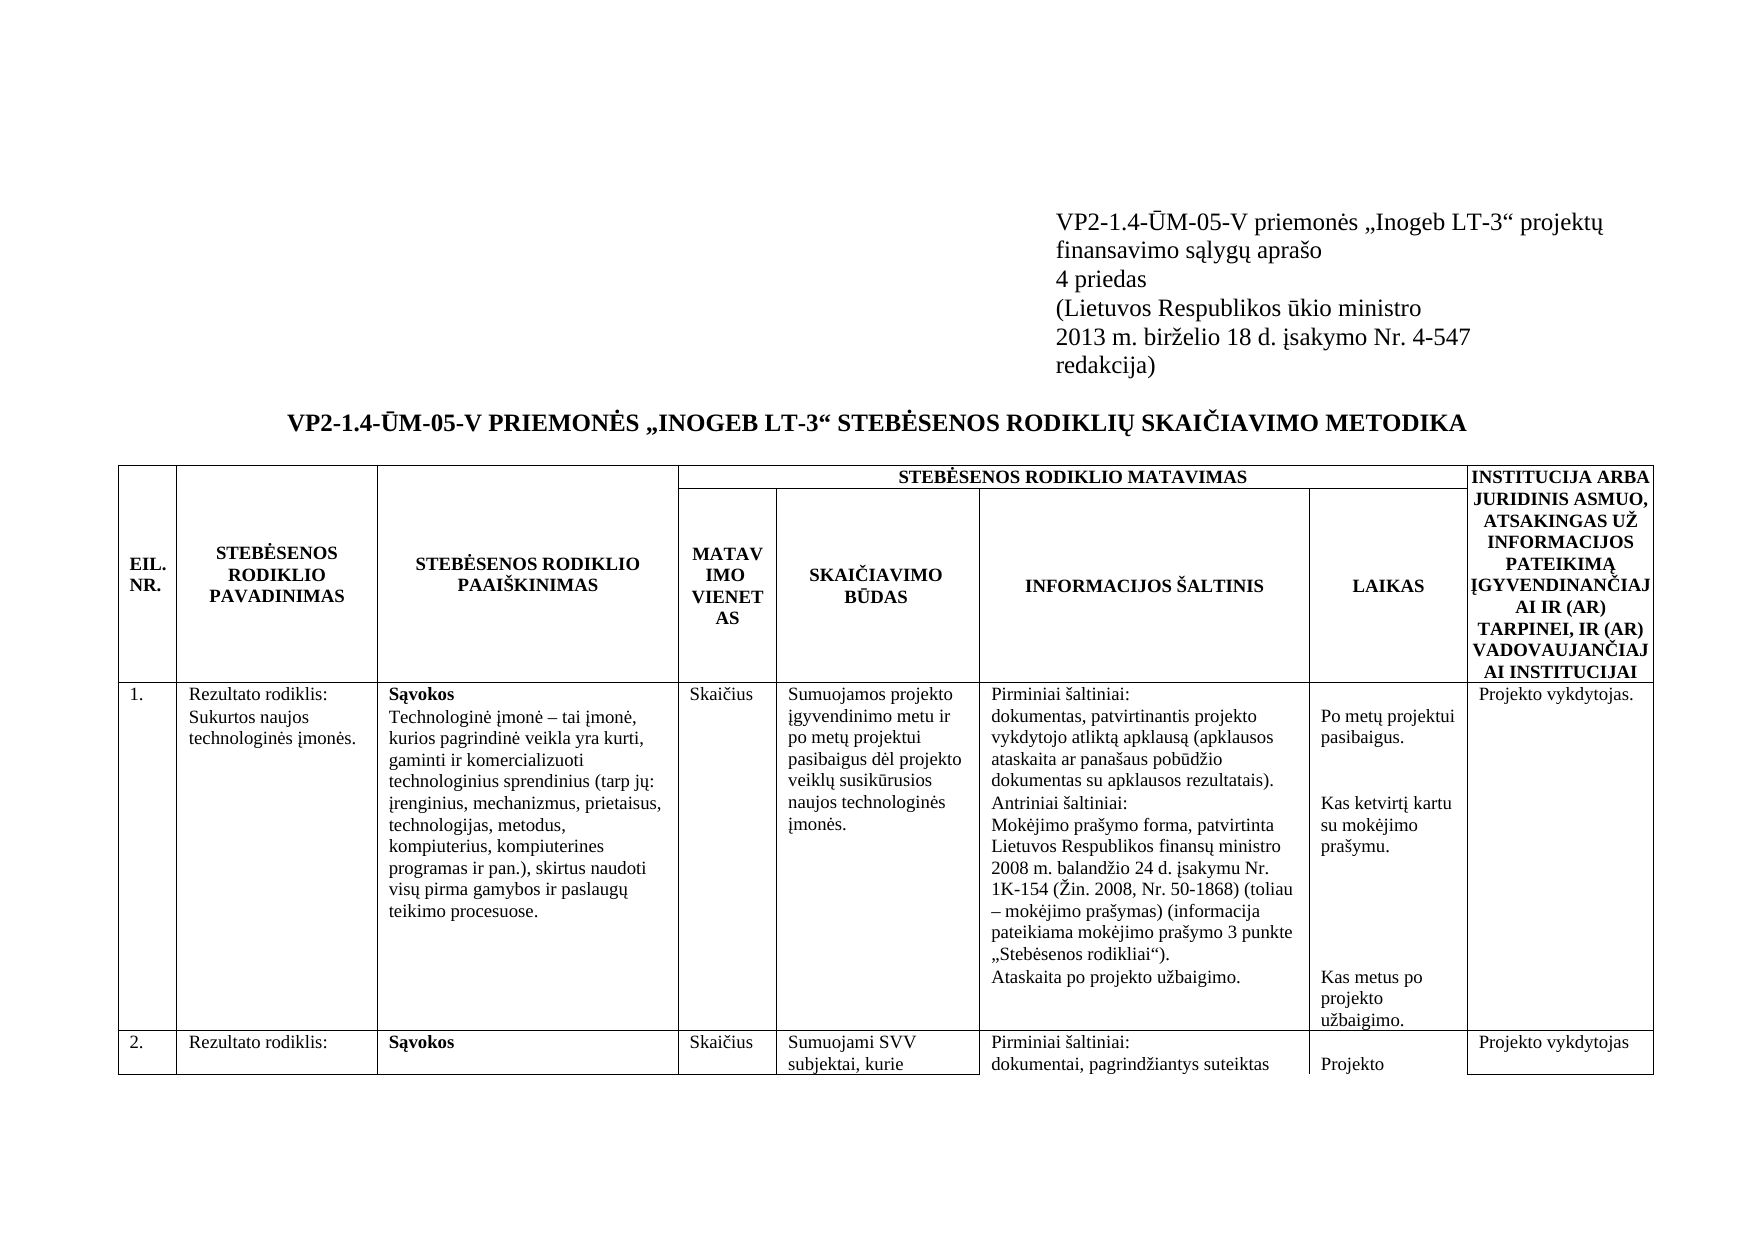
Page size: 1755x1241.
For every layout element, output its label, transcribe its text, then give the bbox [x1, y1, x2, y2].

text redakcija) [1056, 350, 1636, 379]
table_cell Sąvokos [378, 683, 678, 705]
table_cell Po metų projektui pasibaigus. [1310, 683, 1467, 791]
table_cell Projekto vykdytojas [1468, 1031, 1653, 1074]
text 2013 m. birželio 18 d. įsakymo Nr. 4-547 [1056, 322, 1636, 350]
table_cell INFORMACIJOS ŠALTINIS [980, 489, 1309, 682]
text (Lietuvos Respublikos ūkio ministro [1056, 293, 1636, 322]
table_cell Rezultato rodiklis: [177, 683, 377, 705]
table_cell Pirminiai šaltiniai: dokumentas, patvirtinantis projekto vykdytojo atliktą apklausą (apklausos ataskaita ar panašaus pobūdžio dokumentas su apklausos rezultatais). [980, 683, 1309, 791]
table_cell Rezultato rodiklis: [177, 1031, 377, 1074]
table_header INSTITUCIJA ARBA JURIDINIS ASMUO, ATSAKINGAS UŽ INFORMACIJOS PATEIKIMĄ ĮGYVENDINANČIAJAI IR (AR) TARPINEI, IR (AR) VADOVAUJANČIAJAI INSTITUCIJAI [1468, 466, 1653, 682]
table_cell LAIKAS [1310, 489, 1467, 682]
table_cell Projekto vykdytojas. [1468, 683, 1653, 1030]
table_cell Sąvokos [378, 1031, 678, 1074]
table_cell 1. [119, 683, 176, 1030]
table_cell Sukurtos naujos technologinės įmonės. [177, 705, 377, 1030]
table_cell Kas metus po projekto užbaigimo. [1310, 965, 1467, 1030]
text finansavimo sąlygų aprašo [1056, 235, 1636, 264]
table_cell Skaičius [679, 683, 776, 1030]
text 4 priedas [1056, 264, 1636, 293]
table_cell Kas ketvirtį kartu su mokėjimo prašymu. [1310, 791, 1467, 964]
text VP2-1.4-ŪM-05-V PRIEMONĖS „INOGEB LT-3“ STEBĖSENOS RODIKLIŲ SKAIČIAVIMO METODIKA [118, 408, 1636, 437]
table_cell Antriniai šaltiniai: Mokėjimo prašymo forma, patvirtinta Lietuvos Respublikos finansų ministro 2008 m. balandžio 24 d. įsakymu Nr. 1K-154 (Žin. 2008, Nr. 50-1868) (toliau – mokėjimo prašymas) (informacija pateikiama mokėjimo prašymo 3 punkte „Stebėsenos rodikliai“). [980, 791, 1309, 964]
table_header STEBĖSENOS RODIKLIO PAVADINIMAS [177, 466, 377, 682]
table_cell Skaičius [679, 1031, 776, 1074]
table_cell Technologinė įmonė – tai įmonė, kurios pagrindinė veikla yra kurti, gaminti ir komercializuoti technologinius sprendinius (tarp jų: įrenginius, mechanizmus, prietaisus, technologijas, metodus, kompiuterius, kompiuterines programas ir pan.), skirtus naudoti visų pirma gamybos ir paslaugų teikimo procesuose. [378, 705, 678, 1030]
text VP2-1.4-ŪM-05-V priemonės „Inogeb LT-3“ projektų [1056, 207, 1636, 235]
table_cell Ataskaita po projekto užbaigimo. [980, 965, 1309, 1030]
table_cell SKAIČIAVIMO BŪDAS [777, 489, 979, 682]
table_cell Sumuojamos projekto įgyvendinimo metu ir po metų projektui pasibaigus dėl projekto veiklų susikūrusios naujos technologinės įmonės. [777, 683, 979, 1030]
table_header STEBĖSENOS RODIKLIO MATAVIMAS [679, 466, 1467, 488]
table_cell Sumuojami SVV subjektai, kurie [777, 1031, 979, 1074]
table_cell Pirminiai šaltiniai: dokumentai, pagrindžiantys suteiktas [980, 1031, 1309, 1074]
table_cell 2. [119, 1031, 176, 1074]
table_cell Projekto [1310, 1031, 1467, 1074]
table_header STEBĖSENOS RODIKLIO PAAIŠKINIMAS [378, 466, 678, 682]
table_cell MATAVIMO VIENETAS [679, 489, 776, 682]
table_header EIL. NR. [119, 466, 176, 682]
